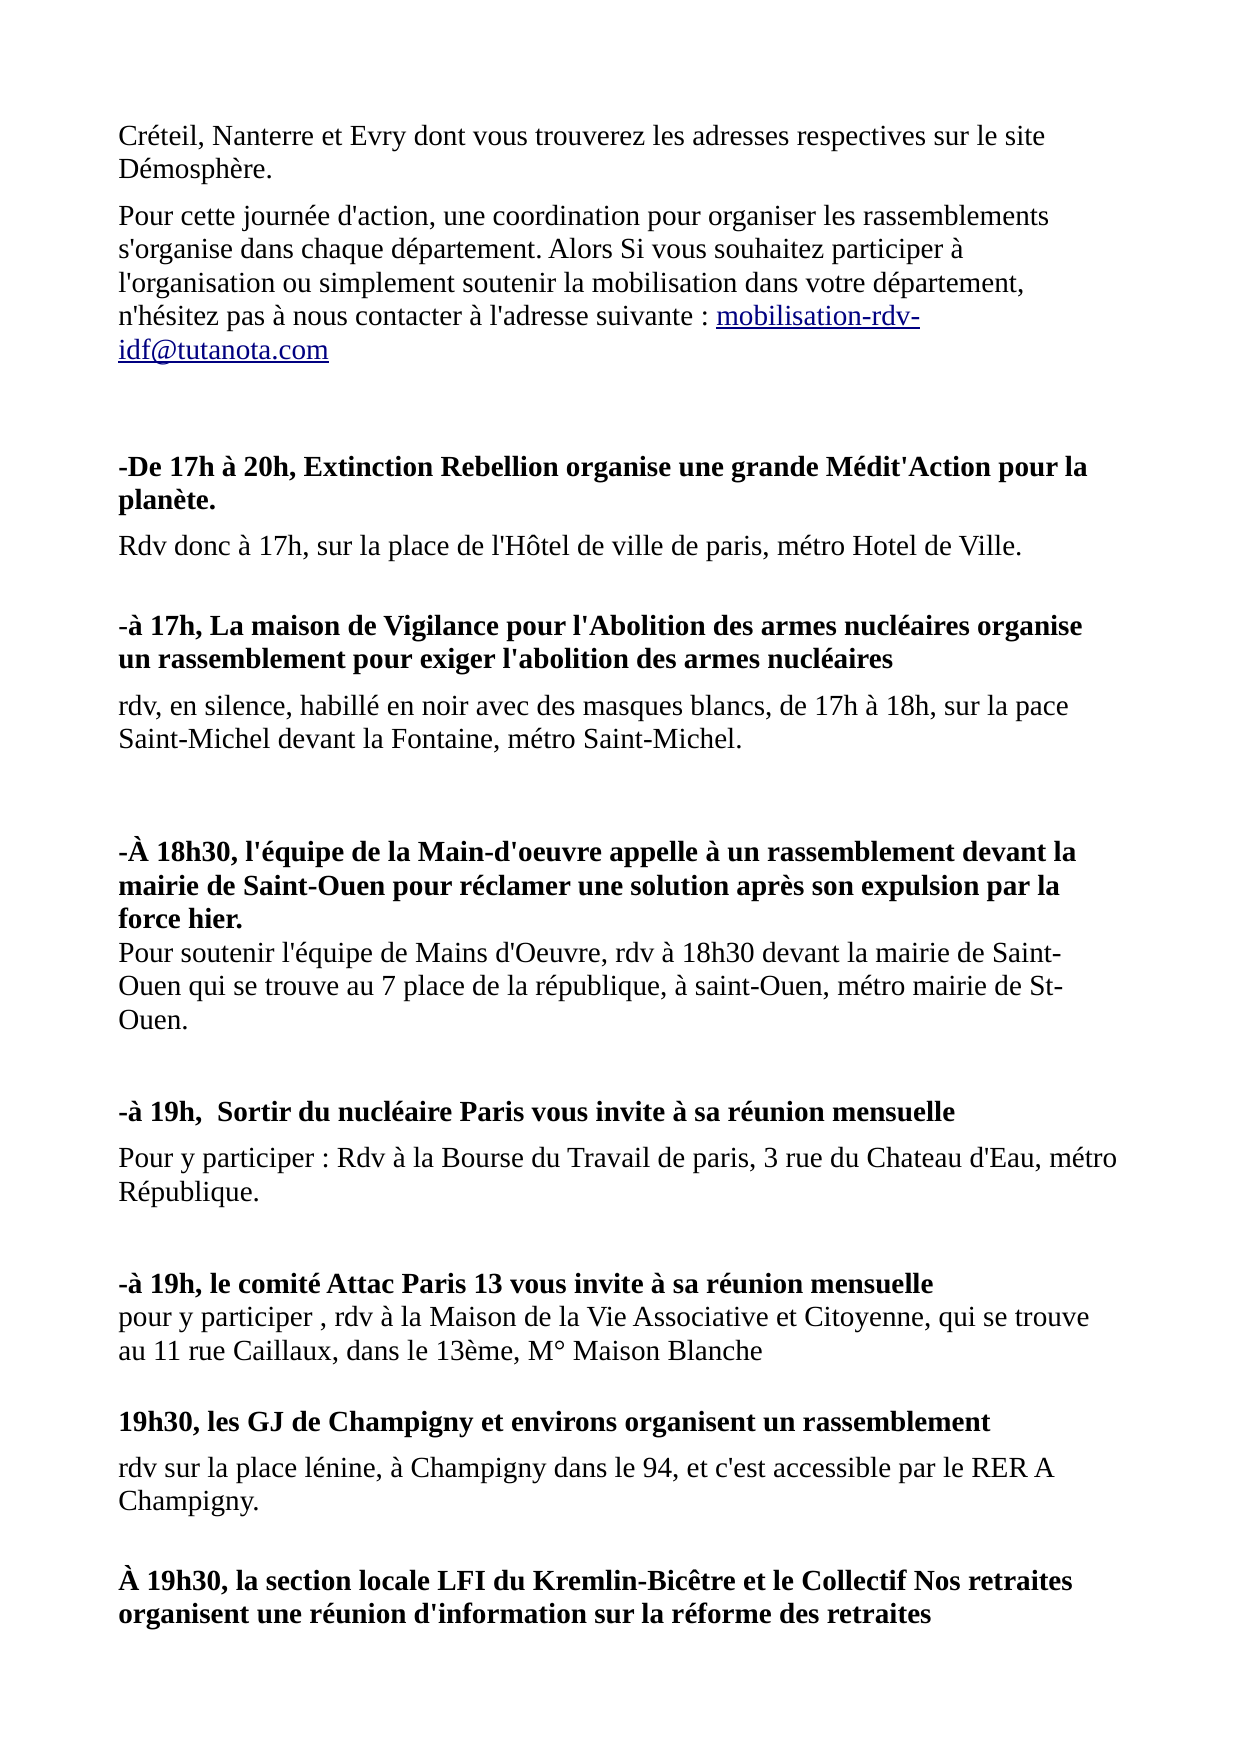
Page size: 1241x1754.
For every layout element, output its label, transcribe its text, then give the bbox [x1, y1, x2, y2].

text Pour soutenir l'équipe de Mains d'Oeuvre, rdv à 18h30 devant la mairie de Saint-Ouen qui se trouve au 7 place de la république, à saint-Ouen, métro mairie de St-Ouen. [118, 935, 1122, 1036]
text Créteil, Nanterre et Evry dont vous trouverez les adresses respectives sur le site Démosphère. [118, 118, 1122, 185]
subtitle -De 17h à 20h, Extinction Rebellion organise une grande Médit'Action pour la planète. [118, 449, 1122, 516]
text -à 17h, La maison de Vigilance pour l'Abolition des armes nucléaires organise un rassemblement pour exiger l'abolition des armes nucléaires [118, 574, 1122, 675]
text Rdv donc à 17h, sur la place de l'Hôtel de ville de paris, métro Hotel de Ville. [118, 528, 1122, 562]
text -À 18h30, l'équipe de la Main-d'oeuvre appelle à un rassemblement devant la mairie de Saint-Ouen pour réclamer une solution après son expulsion par la force hier. [118, 834, 1122, 935]
text -à 19h, le comité Attac Paris 13 vous invite à sa réunion mensuelle pour y participer , rdv à la Maison de la Vie Associative et Citoyenne, qui se trouve au 11 rue Caillaux, dans le 13ème, M° Maison Blanche [118, 1266, 1122, 1366]
subtitle 19h30, les GJ de Champigny et environs organisent un rassemblement [118, 1404, 1122, 1437]
text À 19h30, la section locale LFI du Kremlin-Bicêtre et le Collectif Nos retraites organisent une réunion d'information sur la réforme des retraites [118, 1563, 1122, 1630]
text rdv sur la place lénine, à Champigny dans le 94, et c'est accessible par le RER A Champigny. [118, 1450, 1122, 1517]
text Pour cette journée d'action, une coordination pour organiser les rassemblements s'organise dans chaque département. Alors Si vous souhaitez participer à l'organisation ou simplement soutenir la mobilisation dans votre département, n'hésitez pas à nous contacter à l'adresse suivante : mobilisation-rdv-idf@tutanota.com [118, 198, 1122, 365]
text rdv, en silence, habillé en noir avec des masques blancs, de 17h à 18h, sur la pace Saint-Michel devant la Fontaine, métro Saint-Michel. [118, 688, 1122, 755]
text Pour y participer : Rdv à la Bourse du Travail de paris, 3 rue du Chateau d'Eau, métro République. [118, 1140, 1122, 1207]
subtitle -à 19h, Sortir du nucléaire Paris vous invite à sa réunion mensuelle [118, 1094, 1122, 1128]
